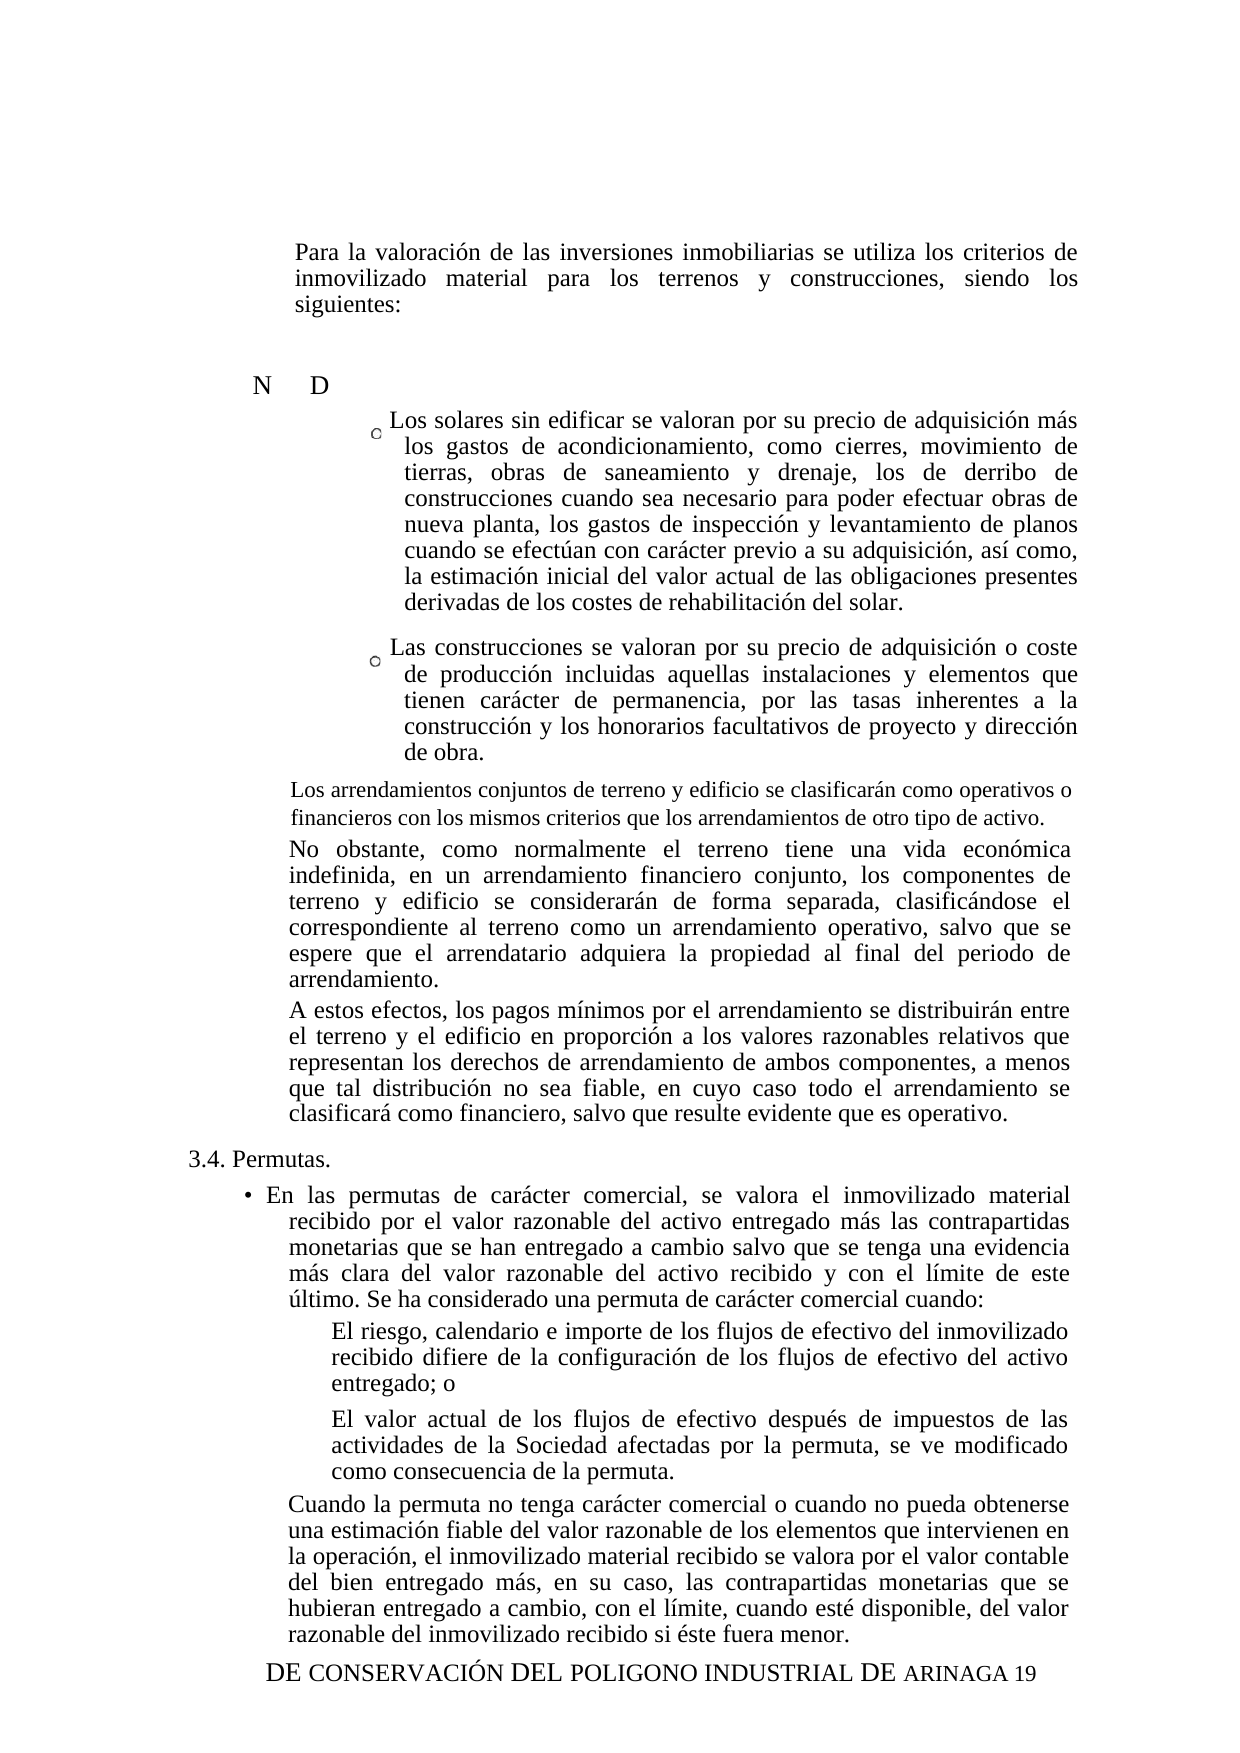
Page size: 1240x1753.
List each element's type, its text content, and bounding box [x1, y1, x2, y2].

text El riesgo, calendario e importe de los flujos de efectivo del inmovilizado recibido difiere de la configuración de los flujos de efectivo del activo entregado; o [331, 1319, 1069, 1397]
text 3.4. Permutas. [188, 1144, 1080, 1173]
text Para la valoración de las inversiones inmobiliarias se utiliza los criterios de inmovilizado material para los terrenos y construcciones, siendo los siguientes: [294, 240, 1078, 318]
text Los solares sin edificar se valoran por su precio de adquisición más los gastos de acondicionamiento, como cierres, movimiento de tierras, obras de saneamiento y drenaje, los de derribo de construcciones cuando sea necesario para poder efectuar obras de nueva planta, los gastos de inspección y levantamiento de planos cuando se efectúan con carácter previo a su adquisición, así como, la estimación inicial del valor actual de las obligaciones presentes derivadas de los costes de rehabilitación del solar. [371, 404, 1078, 616]
text No obstante, como normalmente el terreno tiene una vida económica indefinida, en un arrendamiento financiero conjunto, los componentes de terreno y edificio se considerarán de forma separada, clasificándose el correspondiente al terreno como un arrendamiento operativo, salvo que se espere que el arrendatario adquiera la propiedad al final del periodo de arrendamiento. [288, 837, 1072, 993]
text A estos efectos, los pagos mínimos por el arrendamiento se distribuirán entre el terreno y el edificio en proporción a los valores razonables relativos que representan los derechos de arrendamiento de ambos componentes, a menos que tal distribución no sea fiable, en cuyo caso todo el arrendamiento se clasificará como financiero, salvo que resulte evidente que es operativo. [288, 998, 1071, 1127]
text Los arrendamientos conjuntos de terreno y edificio se clasificarán como operativos o financieros con los mismos criterios que los arrendamientos de otro tipo de activo. [290, 776, 1074, 830]
text Cuando la permuta no tenga carácter comercial o cuando no pueda obtenerse una estimación fiable del valor razonable de los elementos que intervienen en la operación, el inmovilizado material recibido se valora por el valor contable del bien entregado más, en su caso, las contrapartidas monetarias que se hubieran entregado a cambio, con el límite, cuando esté disponible, del valor razonable del inmovilizado recibido si éste fuera menor. [288, 1492, 1070, 1647]
text • En las permutas de carácter comercial, se valora el inmovilizado material recibido por el valor razonable del activo entregado más las contrapartidas monetarias que se han entregado a cambio salvo que se tenga una evidencia más clara del valor razonable del activo recibido y con el límite de este último. Se ha considerado una permuta de carácter comercial cuando: [244, 1183, 1071, 1313]
text El valor actual de los flujos de efectivo después de impuestos de las actividades de la Sociedad afectadas por la permuta, se ve modificado como consecuencia de la permuta. [331, 1407, 1069, 1485]
text Las construcciones se valoran por su precio de adquisición o coste de producción incluidas aquellas instalaciones y elementos que tienen carácter de permanencia, por las tasas inherentes a la construcción y los honorarios facultativos de proyecto y dirección de obra. [369, 631, 1078, 766]
text N D [187, 369, 1080, 400]
